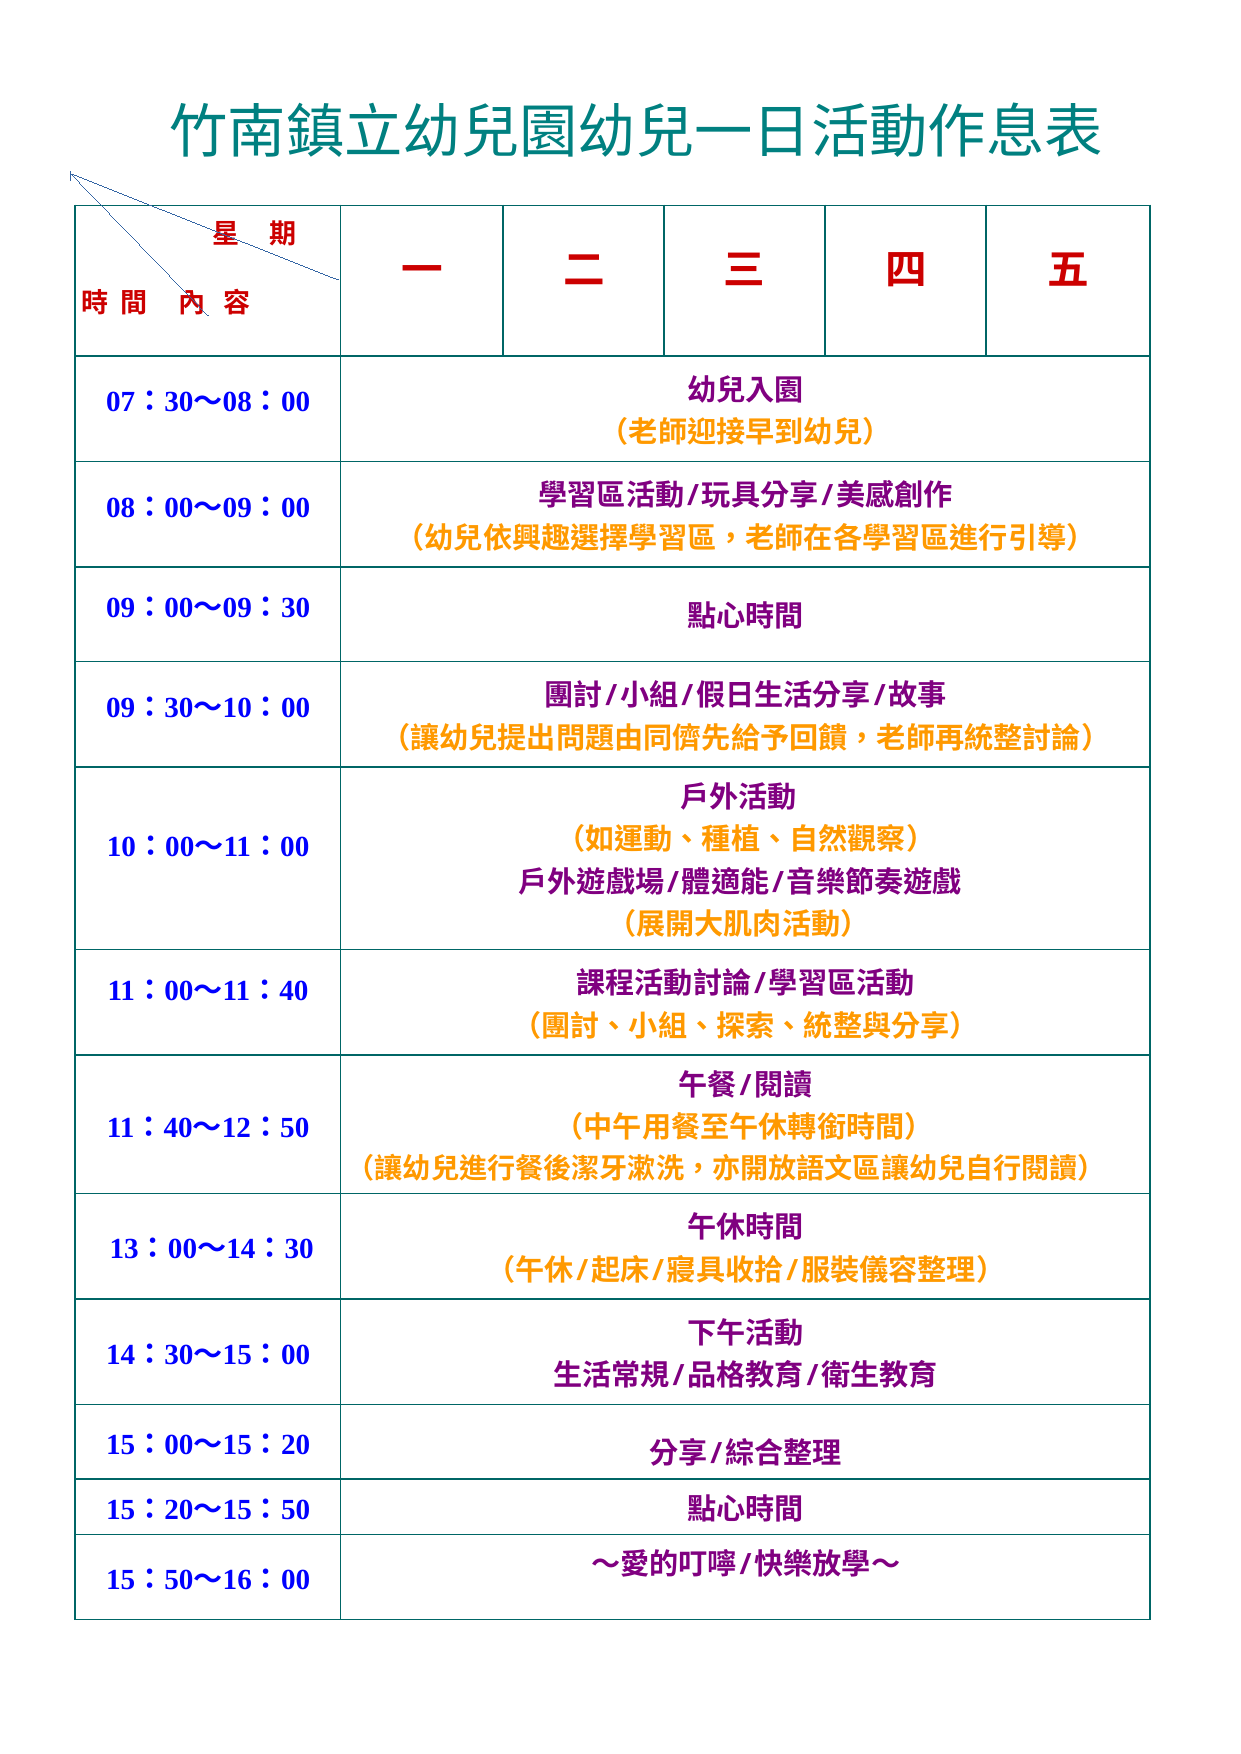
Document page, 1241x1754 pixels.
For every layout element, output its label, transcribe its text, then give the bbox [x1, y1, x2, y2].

table_cell 13：00〜14：30 [76, 1194, 340, 1298]
table_cell 11：00〜11：40 [76, 950, 340, 1054]
table_header 一 [341, 206, 502, 355]
table_header 二 [504, 206, 663, 355]
table_cell 午餐/閱讀 （中午用餐至午休轉銜時間） （讓幼兒進行餐後潔牙漱洗，亦開放語文區讓幼兒自行閱讀） [341, 1056, 1149, 1193]
table_header 星 期 時 間 內 容 [76, 206, 340, 355]
table_cell 下午活動 生活常規/品格教育/衛生教育 [341, 1300, 1149, 1403]
table_header 三 [665, 206, 824, 355]
table_cell 點心時間 [341, 1480, 1149, 1533]
table_cell 10：00〜11：00 [76, 768, 340, 949]
table_cell 分享/綜合整理 [341, 1405, 1149, 1478]
table_cell 09：30〜10：00 [76, 662, 340, 766]
table_cell 15：00〜15：20 [76, 1405, 340, 1478]
table_cell 午休時間 （午休/起床/寢具收拾/服裝儀容整理） [341, 1194, 1149, 1298]
table_cell 07：30〜08：00 [76, 357, 340, 461]
table_cell 點心時間 [341, 568, 1149, 661]
table_header 四 [826, 206, 985, 355]
table_cell 戶外活動 （如運動、種植、自然觀察） 戶外遊戲場/體適能/音樂節奏遊戲 （展開大肌肉活動） [341, 768, 1149, 949]
table_cell 學習區活動/玩具分享/美感創作 （幼兒依興趣選擇學習區，老師在各學習區進行引導） [341, 462, 1149, 566]
table_cell 幼兒入園 （老師迎接早到幼兒） [341, 357, 1149, 461]
table_cell 15：20〜15：50 [76, 1480, 340, 1533]
table_cell 09：00〜09：30 [76, 568, 340, 661]
table_cell ～愛的叮嚀/快樂放學～ [341, 1535, 1149, 1618]
text 竹南鎮立幼兒園幼兒一日活動作息表 [78, 84, 1194, 169]
table_cell 11：40〜12：50 [76, 1056, 340, 1193]
table_cell 14：30〜15：00 [76, 1300, 340, 1403]
table_cell 課程活動討論/學習區活動 （團討、小組、探索、統整與分享） [341, 950, 1149, 1054]
table_cell 08：00〜09：00 [76, 462, 340, 566]
table_cell 15：50〜16：00 [76, 1535, 340, 1618]
table_header 五 [987, 206, 1149, 355]
table_cell 團討/小組/假日生活分享/故事 （讓幼兒提出問題由同儕先給予回饋，老師再統整討論） [341, 662, 1149, 766]
